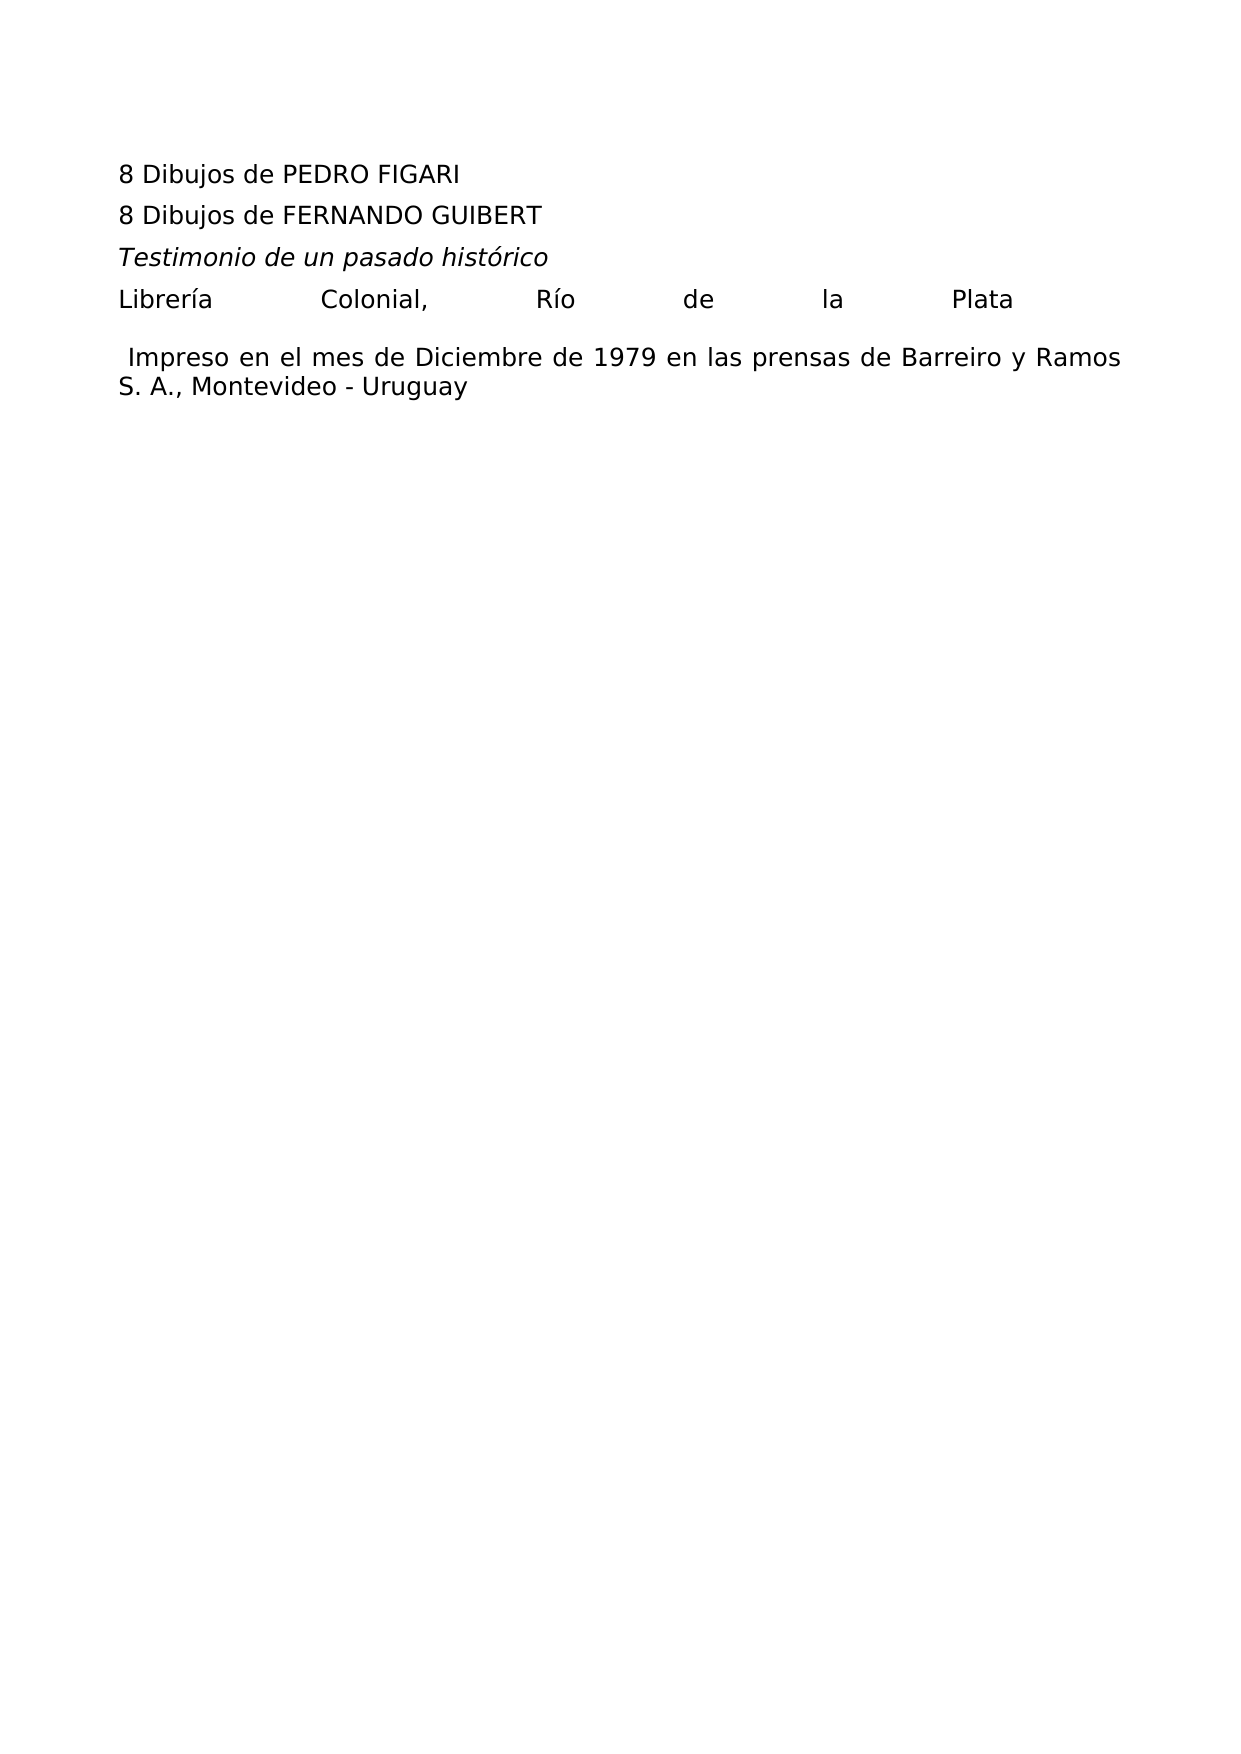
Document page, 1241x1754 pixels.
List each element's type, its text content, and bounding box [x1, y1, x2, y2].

text 8 Dibujos de PEDRO FIGARI [118, 160, 1122, 189]
text Librería Colonial, Río de la Plata Impreso en el mes de Diciembre de 1979 en las prensas de Barreiro y Ramos S. A., Montevideo - Uruguay [118, 285, 1122, 401]
text Testimonio de un pasado histórico [118, 243, 1122, 272]
text FIXME internalmedia: figari:catalogos:tango_red_.pdf [118, 118, 1122, 147]
text 8 Dibujos de FERNANDO GUIBERT [118, 201, 1122, 231]
